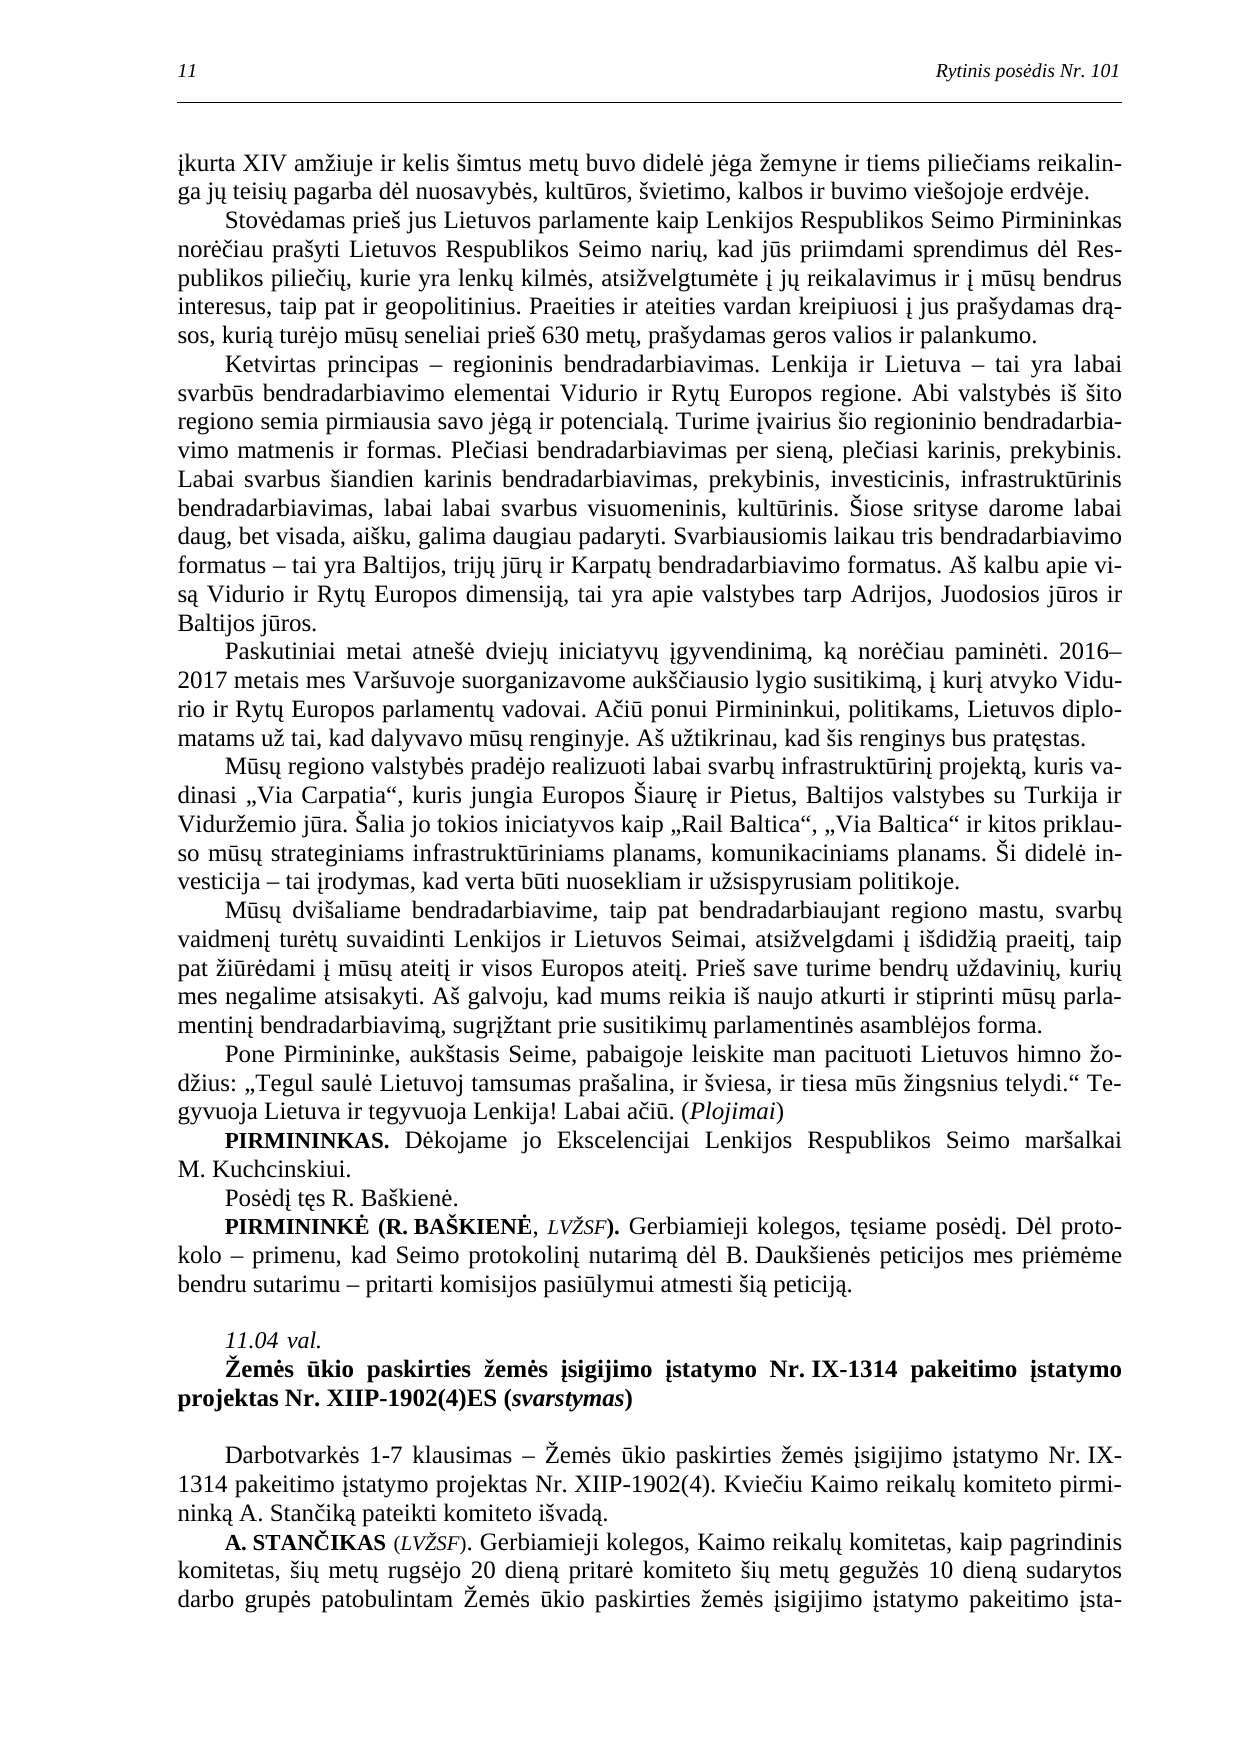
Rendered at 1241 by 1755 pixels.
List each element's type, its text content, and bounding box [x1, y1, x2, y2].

text PIRMININKĖ (R. BAŠKIENĖ, LVŽSF). Ger­bia­mie­ji ko­le­gos, tę­sia­me po­sė­dį. Dėl pro­to­ko­lo – pri­me­nu, kad Sei­mo pro­to­ko­li­nį nu­ta­ri­mą dėl B. Dauk­šie­nės pe­ti­ci­jos mes pri­ėmė­me ben­dru su­ta­ri­mu – pri­tar­ti ko­mi­si­jos pa­siū­ly­mui at­mes­ti šią pe­ti­ci­ją. [177, 1211, 1122, 1298]
text įkur­ta XIV am­žiu­je ir ke­lis šim­tus me­tų bu­vo di­de­lė jė­ga žemyne ir tiems pi­lie­čiams rei­ka­lin­ga jų tei­sių pa­gar­ba dėl nuo­sa­vy­bės, kul­tū­ros, švie­ti­mo, kal­bos ir bu­vi­mo vie­šo­jo­je erd­vė­je. [177, 148, 1122, 205]
text Pas­ku­ti­niai me­tai at­ne­šė dvie­jų ini­cia­ty­vų įgy­ven­di­ni­mą, ką no­rė­čiau pa­mi­nė­ti. 2016–2017 me­tais mes Var­šu­vo­je suor­ga­ni­za­vo­me aukščiausio lygio su­si­ti­ki­mą, į ku­rį at­vy­ko Vi­du­rio ir Ry­tų Eu­ro­pos par­la­men­tų va­do­vai. Ačiū po­nui Pir­mi­nin­kui, po­li­ti­kams, Lie­tu­vos di­plo­ma­tams už tai, kad da­ly­va­vo mū­sų ren­gi­ny­je. Aš už­tik­ri­nau, kad šis ren­gi­nys bus pra­tęs­tas. [177, 636, 1122, 751]
text Po­sė­dį tęs R. Baš­kie­nė. [177, 1183, 1122, 1211]
text Dar­bo­tvarkės 1-7 klau­si­mas – Že­mės ūkio pa­skir­ties že­mės įsi­gi­ji­mo įsta­ty­mo Nr. IX-1314 pa­kei­ti­mo įsta­ty­mo pro­jek­tas Nr. XIIP-1902(4). Kvie­čiu Kai­mo rei­ka­lų ko­mi­te­to pir­mi­nin­ką A. Stan­či­ką pa­teik­ti ko­mi­te­to iš­va­dą. [177, 1440, 1122, 1527]
text Po­ne Pir­mi­nin­ke, aukš­ta­sis Sei­me, pa­bai­go­je leis­ki­te man pa­ci­tuo­ti Lie­tu­vos him­no žo­džius: „Te­gul sau­lė Lie­tu­voj tam­su­mas pra­ša­li­na, ir švie­sa, ir tie­sa mūs žings­nius te­ly­di.“ Te­gy­vuo­ja Lie­tu­va ir te­gy­vuo­ja Len­ki­ja! La­bai ačiū. (Plo­ji­mai) [177, 1039, 1122, 1125]
text Že­mės ūkio pa­skir­ties že­mės įsi­gi­ji­mo įsta­ty­mo Nr. IX-1314 pa­kei­ti­mo įsta­ty­mo projek­tas Nr. XIIP-1902(4)ES (svars­ty­mas) [177, 1354, 1122, 1412]
text Ket­vir­tas prin­ci­pas – re­gio­ni­nis ben­dra­dar­bia­vi­mas. Len­ki­ja ir Lie­tu­va – tai yra la­bai svar­būs ben­dra­dar­bia­vi­mo ele­men­tai Vi­du­rio ir Ry­tų Eu­ro­pos re­gio­ne. Abi vals­ty­bės iš ši­to re­gio­no se­mia pir­miau­sia sa­vo jė­gą ir po­ten­cia­lą. Tu­ri­me įvai­rius šio re­gio­ni­nio ben­dra­dar­bia­vi­mo matmenis ir for­mas. Ple­čia­si ben­dra­dar­bia­vi­mas per sie­ną, ple­čia­si ka­ri­nis, pre­ky­bi­nis. La­bai svar­bus šian­dien ka­ri­nis ben­dra­dar­bia­vi­mas, pre­ky­bi­nis, in­ves­ti­ci­nis, in­fra­struk­tū­ri­nis ben­dra­dar­bia­vi­mas, la­bai la­bai svar­bus vi­suo­me­ni­nis, kul­tū­ri­nis. Šio­se sri­ty­se da­ro­me la­bai daug, bet vi­sa­da, aiš­ku, ga­li­ma dau­giau pa­da­ry­ti. Svar­biau­sio­mis lai­kau tris ben­dra­dar­bia­vi­mo for­matus – tai yra Bal­ti­jos, tri­jų jū­rų ir Karpatų ben­dra­dar­bia­vi­mo for­matus. Aš kal­bu apie vi­są Vi­du­rio ir Ry­tų Eu­ro­pos di­men­si­ją, tai yra apie valstybes tarp Ad­ri­jos, Juo­do­sios jū­ros ir Bal­ti­jos jū­ros. [177, 349, 1122, 636]
text PIRMININKAS. Dė­ko­ja­me jo Eks­ce­len­ci­jai Lenkijos Res­pub­li­kos Sei­mo mar­šal­kai M. Kuch­cins­kiui. [177, 1125, 1122, 1183]
text 11.04 val. [224, 1326, 1122, 1354]
text Mū­sų re­gio­no vals­ty­bės pra­dė­jo re­a­li­zuo­ti la­bai svar­bų in­fra­struk­tū­ri­nį pro­jek­tą, ku­ris va­di­na­si „Via Car­pa­tia“, ku­ris jun­gia Eu­ro­pos Šiau­rę ir Pie­tus, Bal­ti­jos vals­ty­bes su Tur­ki­ja ir Vi­dur­že­mio jū­ra. Ša­lia jo to­kios ini­cia­ty­vos kaip „Rail Bal­ti­ca“, „Via Bal­ti­ca“ ir ki­tos pri­klau­so mū­sų stra­te­gi­niams in­fra­struk­tū­ri­niams pla­nams, ko­mu­ni­ka­ci­niams pla­nams. Ši di­de­lė in­ves­ti­ci­ja – tai įro­dy­mas, kad ver­ta bū­ti nuo­sek­liam ir už­si­spy­ru­siam po­li­ti­ko­je. [177, 751, 1122, 895]
text Sto­vė­da­mas prieš jus Lie­tu­vos par­la­men­te kaip Len­ki­jos Res­pub­li­kos Sei­mo Pir­mi­nin­kas no­rė­čiau pra­šy­ti Lie­tu­vos Res­pub­li­kos Sei­mo na­rių, kad jūs pri­im­da­mi spren­di­mus dėl Res­pub­li­kos pi­lie­čių, ku­rie yra len­kų kil­mės, at­si­žvelg­tu­mė­te į jų rei­ka­la­vi­mus ir į mū­sų ben­drus in­te­re­sus, taip pat ir ge­o­po­li­ti­nius. Pra­ei­ties ir at­ei­ties var­dan krei­piuo­si į jus pra­šy­da­mas drą­sos, ku­rią tu­rė­jo mū­sų se­ne­liai prieš 630 me­tų, pra­šy­da­mas ge­ros va­lios ir pa­lan­ku­mo. [177, 205, 1122, 349]
text A. STANČIKAS (LVŽSF). Ger­bia­mie­ji ko­le­gos, Kai­mo rei­ka­lų ko­mi­te­tas, kaip pa­grin­di­nis ko­mi­te­tas, šių me­tų rug­sė­jo 20 die­ną pri­ta­rė ko­mi­te­to šių me­tų ge­gu­žės 10 die­ną su­da­ry­tos dar­bo gru­pės pa­to­bu­lin­tam Že­mės ūkio pa­skir­ties že­mės įsi­gi­ji­mo įsta­ty­mo pa­kei­ti­mo įsta­ [177, 1527, 1122, 1613]
text Mū­sų dvi­ša­lia­me ben­dra­dar­bia­vi­me, taip pat ben­dra­dar­biau­jant re­gio­no mastu, svar­bų vaid­me­nį tu­rė­tų su­vai­din­ti Len­ki­jos ir Lie­tu­vos Sei­mai, at­si­žvelg­da­mi į iš­di­džią pra­ei­tį, taip pat žiū­rė­da­mi į mū­sų at­ei­tį ir vi­sos Eu­ro­pos at­ei­tį. Prieš sa­ve tu­ri­me ben­drų už­da­vi­nių, ku­rių mes ne­ga­li­me at­si­sa­ky­ti. Aš gal­vo­ju, kad mums rei­kia iš nau­jo at­kur­ti ir stip­rin­ti mū­sų par­la­men­ti­nį ben­dra­dar­bia­vi­mą, su­grįž­tant prie su­si­ti­ki­mų par­la­men­ti­nės asam­blė­jos for­ma. [177, 895, 1122, 1039]
